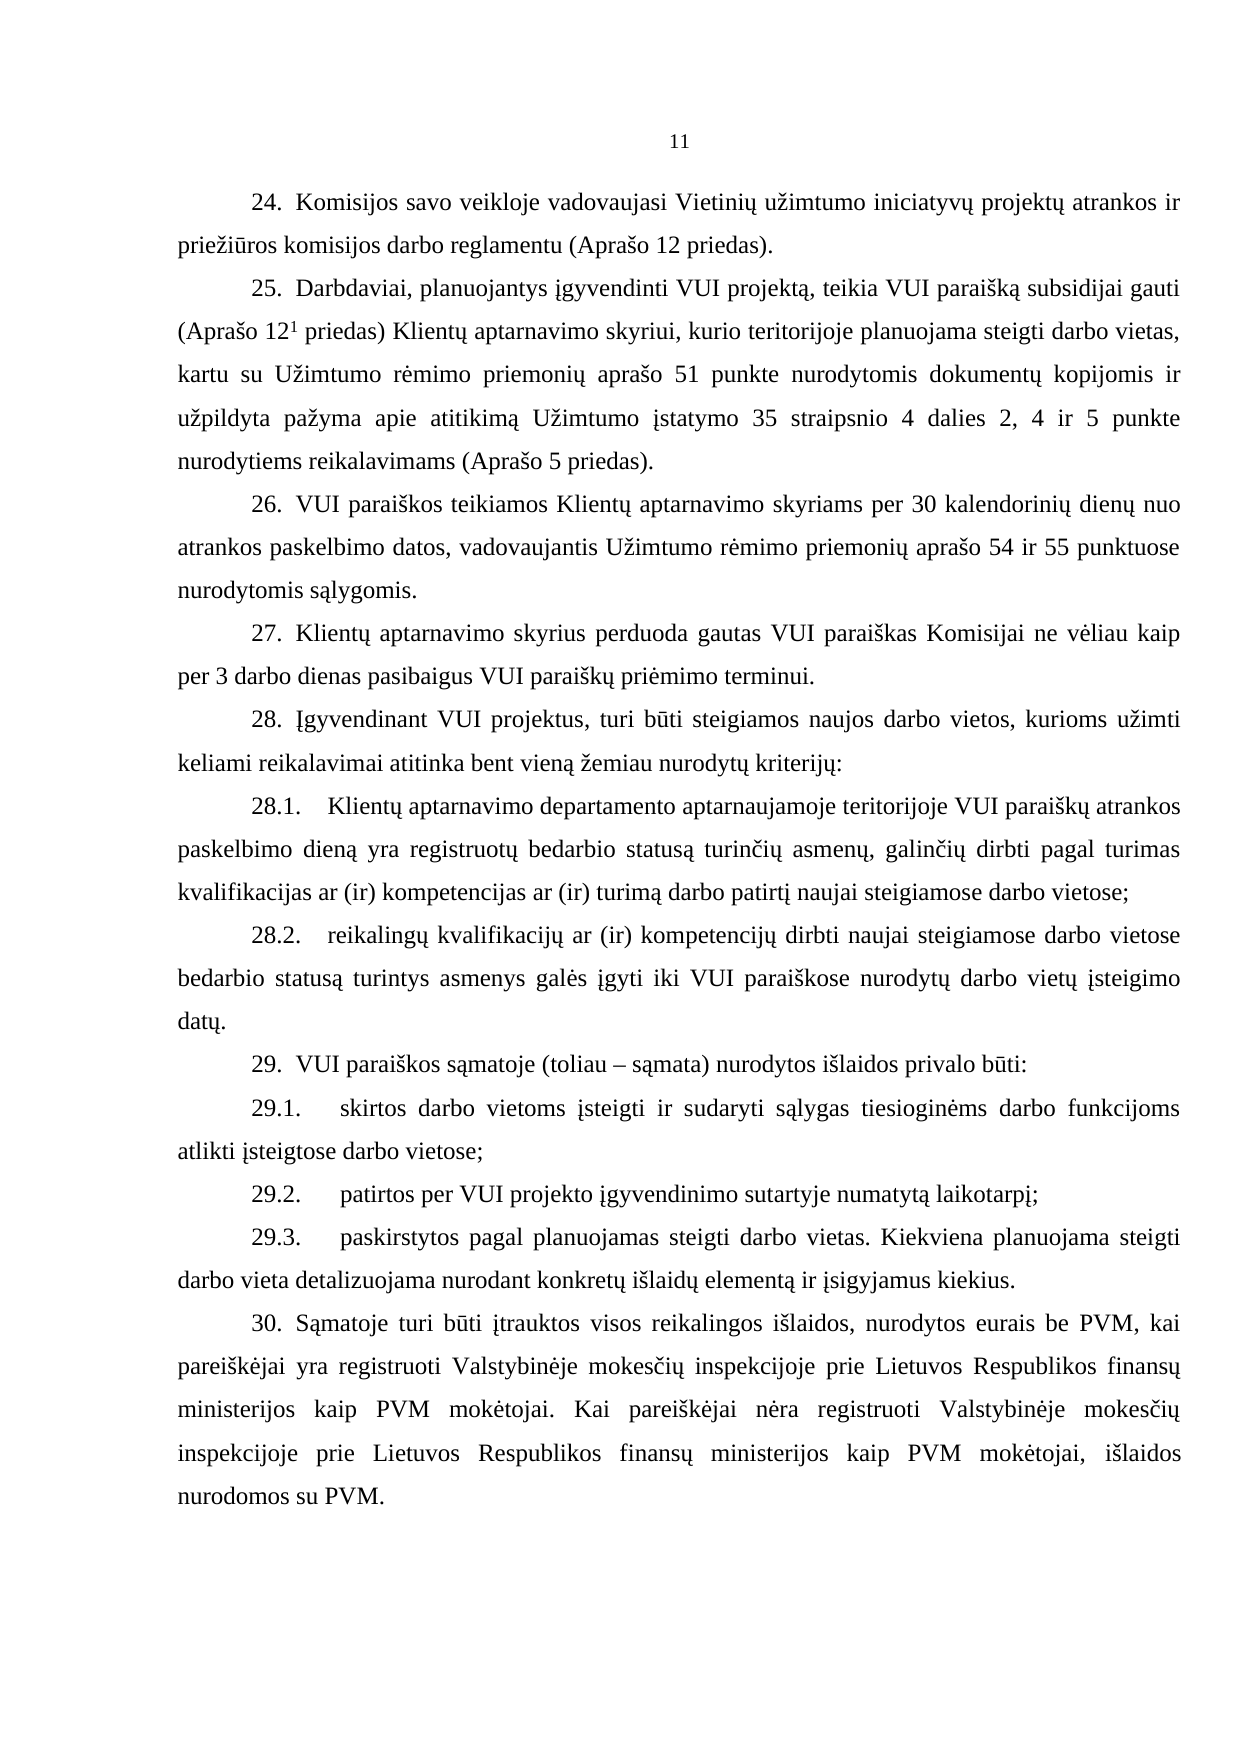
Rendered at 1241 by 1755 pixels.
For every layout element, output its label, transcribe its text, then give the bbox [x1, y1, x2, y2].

text 26. VUI paraiškos teikiamos Klientų aptarnavimo skyriams per 30 kalendorinių dienų nuo atrankos paskelbimo datos, vadovaujantis Užimtumo rėmimo priemonių aprašo 54 ir 55 punktuose nurodytomis sąlygomis. [177, 489, 1181, 604]
text 25. Darbdaviai, planuojantys įgyvendinti VUI projektą, teikia VUI paraišką subsidijai gauti (Aprašo 121 priedas) Klientų aptarnavimo skyriui, kurio teritorijoje planuojama steigti darbo vietas, kartu su Užimtumo rėmimo priemonių aprašo 51 punkte nurodytomis dokumentų kopijomis ir užpildyta pažyma apie atitikimą Užimtumo įstatymo 35 straipsnio 4 dalies 2, 4 ir 5 punkte nurodytiems reikalavimams (Aprašo 5 priedas). [177, 273, 1181, 474]
text 29.1. skirtos darbo vietoms įsteigti ir sudaryti sąlygas tiesioginėms darbo funkcijoms atlikti įsteigtose darbo vietose; [177, 1093, 1181, 1164]
text 24. Komisijos savo veikloje vadovaujasi Vietinių užimtumo iniciatyvų projektų atrankos ir priežiūros komisijos darbo reglamentu (Aprašo 12 priedas). [177, 187, 1181, 259]
text 29. VUI paraiškos sąmatoje (toliau – sąmata) nurodytos išlaidos privalo būti: [177, 1049, 1181, 1078]
text 28.1. Klientų aptarnavimo departamento aptarnaujamoje teritorijoje VUI paraiškų atrankos paskelbimo dieną yra registruotų bedarbio statusą turinčių asmenų, galinčių dirbti pagal turimas kvalifikacijas ar (ir) kompetencijas ar (ir) turimą darbo patirtį naujai steigiamose darbo vietose; [177, 791, 1181, 906]
text 30. Sąmatoje turi būti įtrauktos visos reikalingos išlaidos, nurodytos eurais be PVM, kai pareiškėjai yra registruoti Valstybinėje mokesčių inspekcijoje prie Lietuvos Respublikos finansų ministerijos kaip PVM mokėtojai. Kai pareiškėjai nėra registruoti Valstybinėje mokesčių inspekcijoje prie Lietuvos Respublikos finansų ministerijos kaip PVM mokėtojai, išlaidos nurodomos su PVM. [177, 1308, 1181, 1509]
text 28.2. reikalingų kvalifikacijų ar (ir) kompetencijų dirbti naujai steigiamose darbo vietose bedarbio statusą turintys asmenys galės įgyti iki VUI paraiškose nurodytų darbo vietų įsteigimo datų. [177, 920, 1181, 1035]
text 27. Klientų aptarnavimo skyrius perduoda gautas VUI paraiškas Komisijai ne vėliau kaip per 3 darbo dienas pasibaigus VUI paraiškų priėmimo terminui. [177, 618, 1181, 690]
text 29.3. paskirstytos pagal planuojamas steigti darbo vietas. Kiekviena planuojama steigti darbo vieta detalizuojama nurodant konkretų išlaidų elementą ir įsigyjamus kiekius. [177, 1222, 1181, 1294]
text 28. Įgyvendinant VUI projektus, turi būti steigiamos naujos darbo vietos, kurioms užimti keliami reikalavimai atitinka bent vieną žemiau nurodytų kriterijų: [177, 704, 1181, 776]
text 29.2. patirtos per VUI projekto įgyvendinimo sutartyje numatytą laikotarpį; [177, 1179, 1181, 1208]
